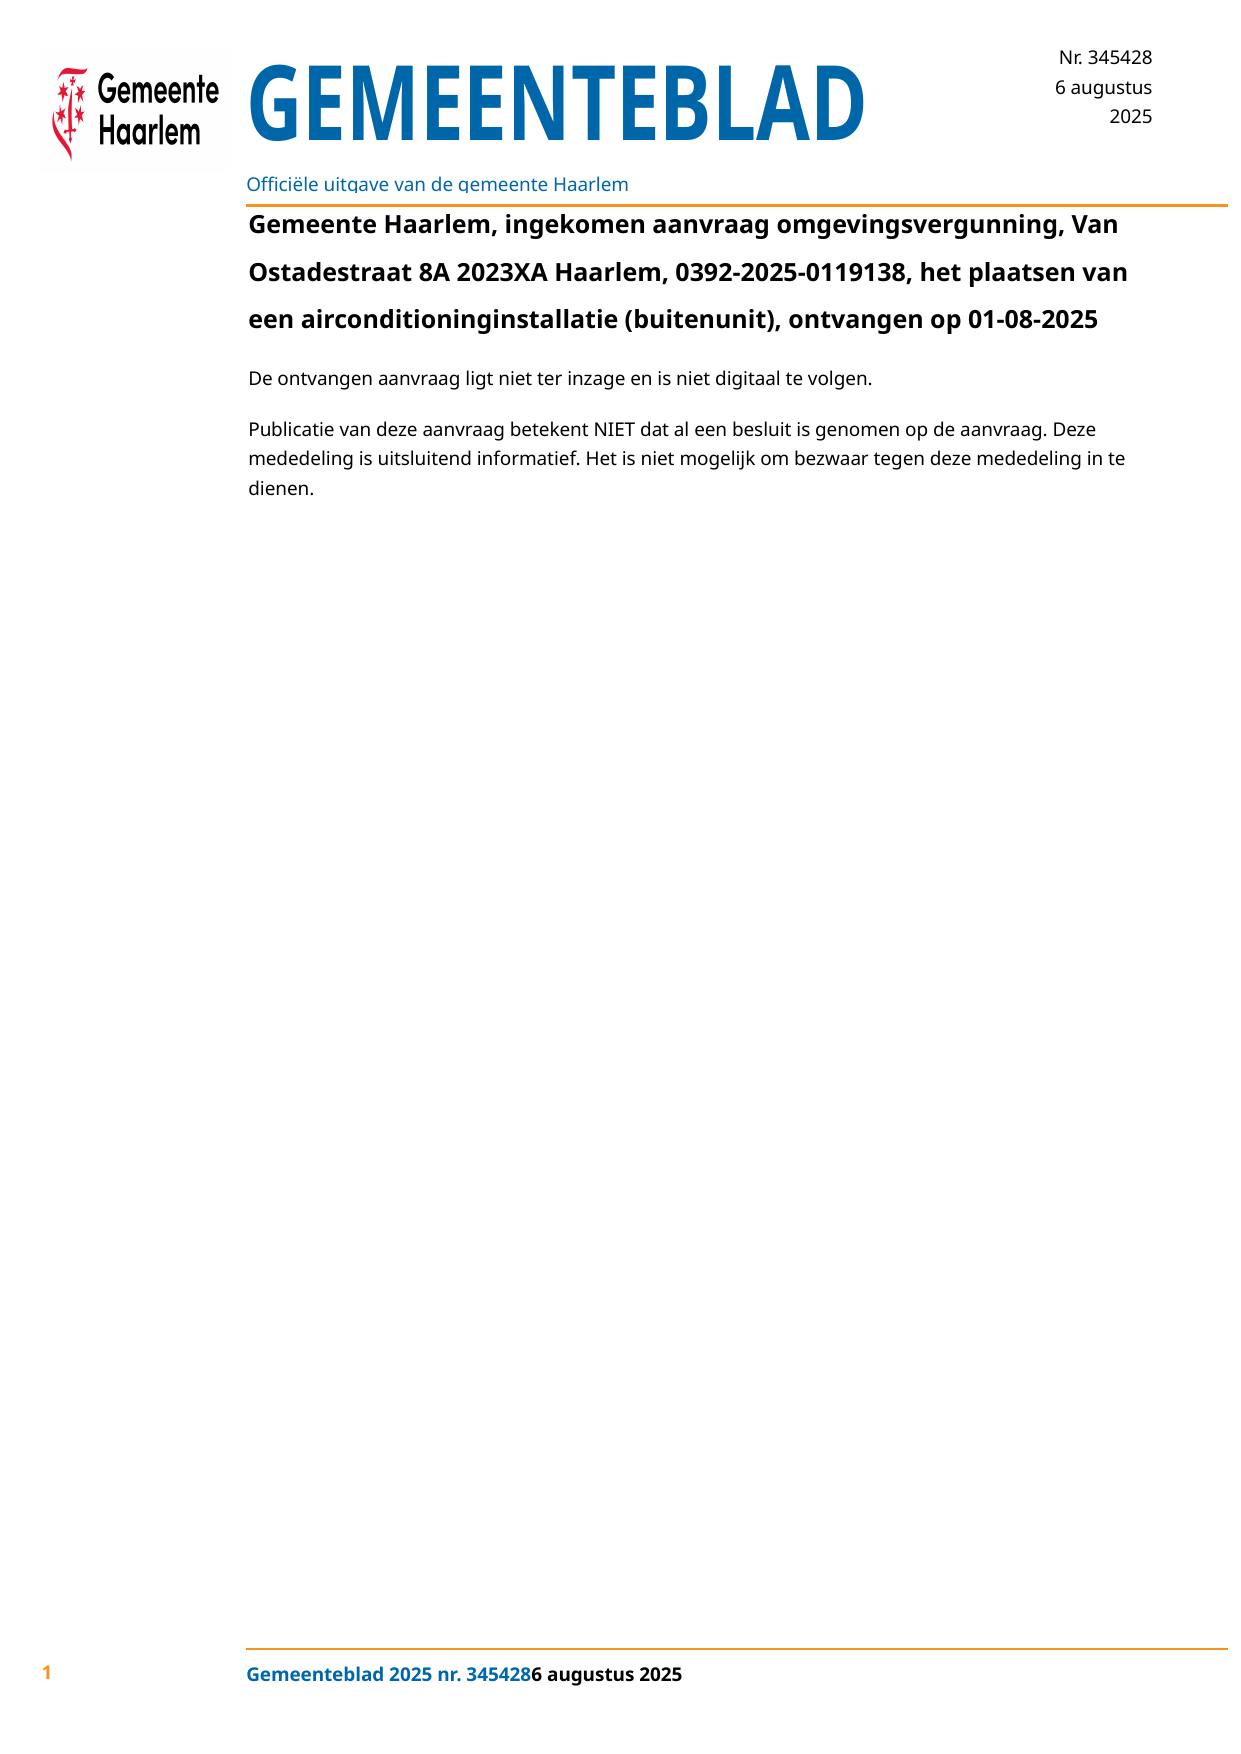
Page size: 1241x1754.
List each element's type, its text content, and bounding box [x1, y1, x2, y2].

text Publicatie van deze aanvraag betekent NIET dat al een besluit is genomen op de aanvraag. Deze mededeling is uitsluitend informatief. Het is niet mogelijk om bezwaar tegen deze mededeling in te dienen. [248, 416, 1152, 501]
text Gemeente Haarlem, ingekomen aanvraag omgevingsvergunning, Van Ostadestraat 8A 2023XA Haarlem, 0392-2025-0119138, het plaatsen van een airconditioninginstallatie (buitenunit), ontvangen op 01-08-2025 [248, 207, 1152, 336]
picture [41, 47, 231, 172]
text De ontvangen aanvraag ligt niet ter inzage en is niet digitaal te volgen. [248, 366, 1152, 391]
